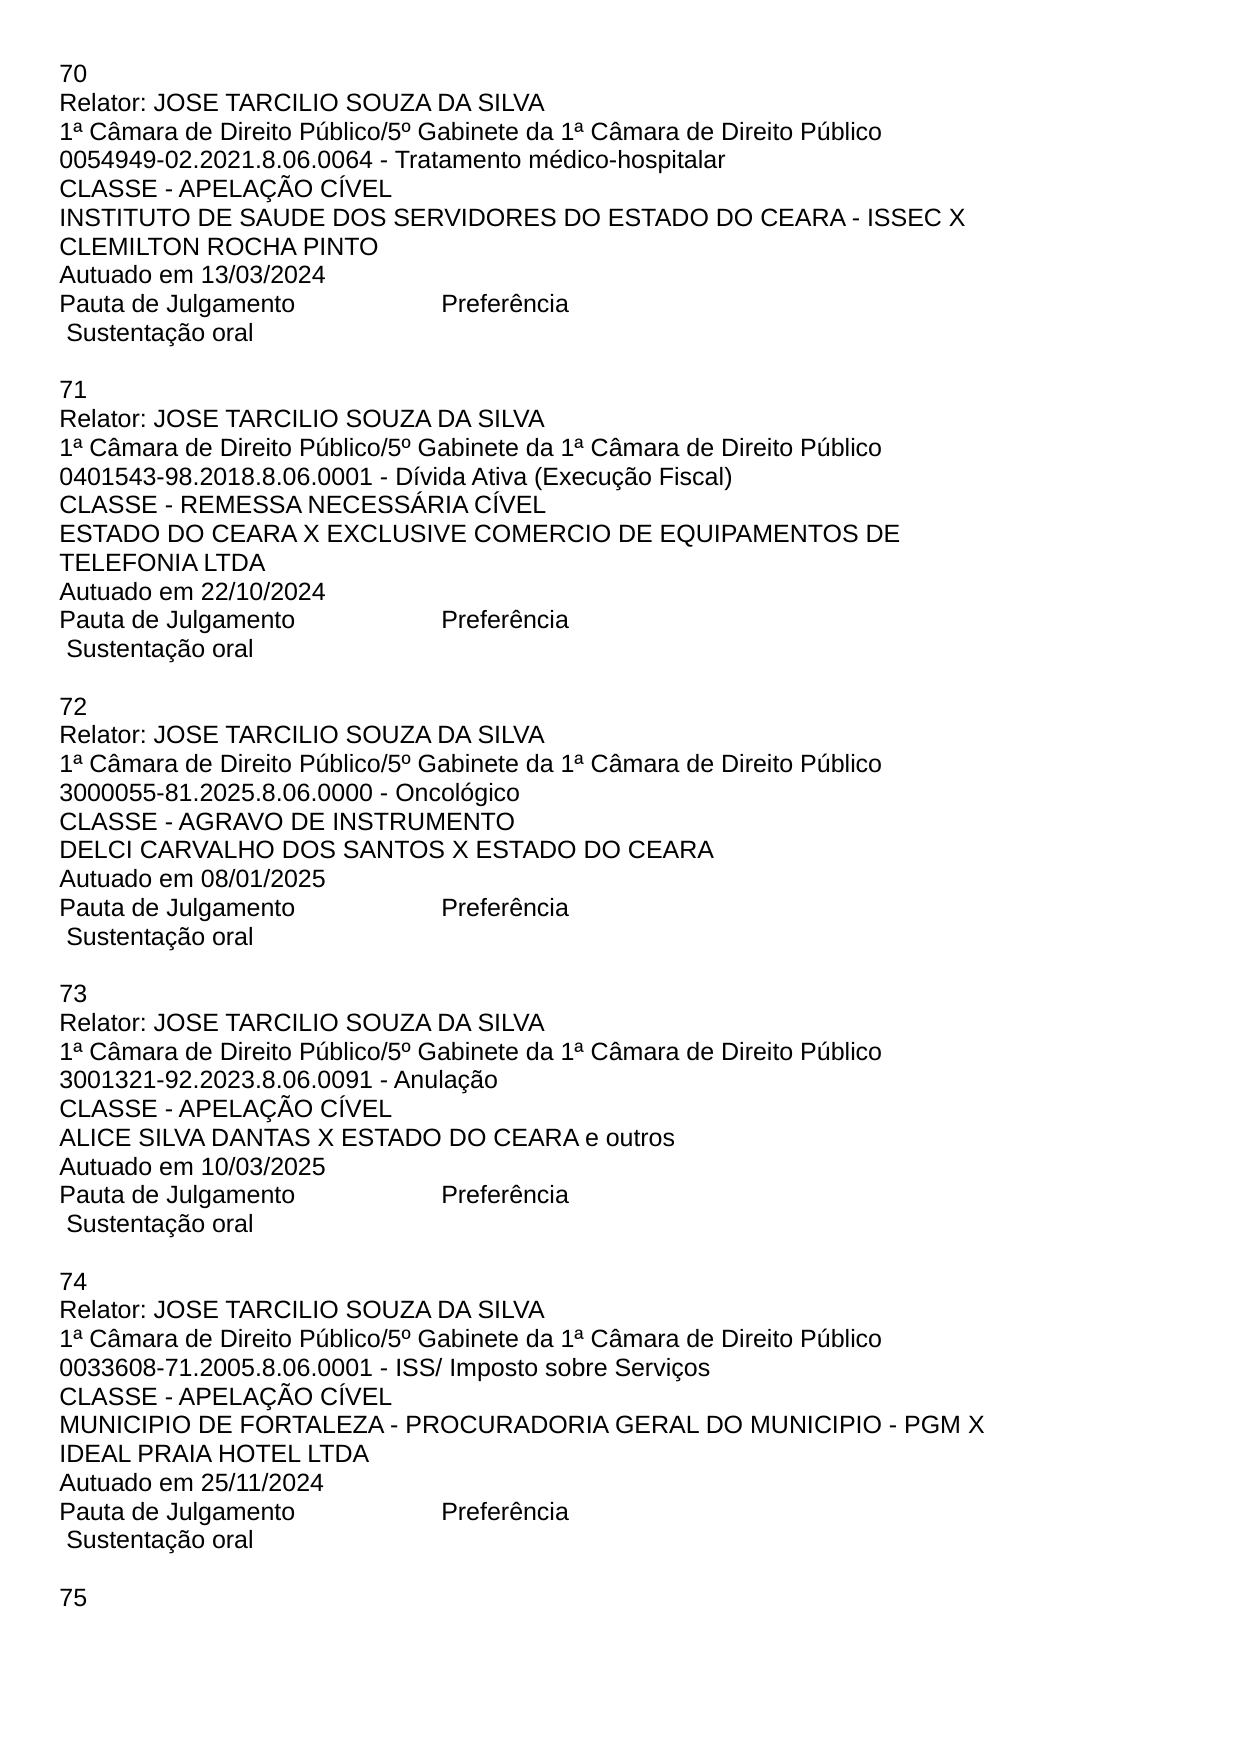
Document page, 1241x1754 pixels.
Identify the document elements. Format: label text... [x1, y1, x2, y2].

text Relator: JOSE TARCILIO SOUZA DA SILVA [59, 1008, 989, 1037]
text Pauta de Julgamento Preferência [59, 1497, 989, 1525]
text 0401543-98.2018.8.06.0001 - Dívida Ativa (Execução Fiscal) [59, 462, 989, 490]
text 1ª Câmara de Direito Público/5º Gabinete da 1ª Câmara de Direito Público [59, 749, 989, 778]
text 3001321-92.2023.8.06.0091 - Anulação [59, 1065, 989, 1094]
text 71 [59, 375, 989, 404]
text Sustentação oral [59, 318, 989, 347]
text MUNICIPIO DE FORTALEZA - PROCURADORIA GERAL DO MUNICIPIO - PGM X IDEAL PRAIA HOTEL LTDA [59, 1410, 989, 1468]
text 0054949-02.2021.8.06.0064 - Tratamento médico-hospitalar [59, 145, 989, 174]
text Autuado em 22/10/2024 [59, 577, 989, 605]
text 75 [59, 1583, 989, 1612]
text Relator: JOSE TARCILIO SOUZA DA SILVA [59, 1295, 989, 1324]
text 0033608-71.2005.8.06.0001 - ISS/ Imposto sobre Serviços [59, 1353, 989, 1382]
text CLASSE - APELAÇÃO CÍVEL [59, 1382, 989, 1410]
text CLASSE - AGRAVO DE INSTRUMENTO [59, 807, 989, 835]
text 1ª Câmara de Direito Público/5º Gabinete da 1ª Câmara de Direito Público [59, 433, 989, 462]
text ESTADO DO CEARA X EXCLUSIVE COMERCIO DE EQUIPAMENTOS DE TELEFONIA LTDA [59, 519, 989, 577]
text 73 [59, 979, 989, 1008]
text 1ª Câmara de Direito Público/5º Gabinete da 1ª Câmara de Direito Público [59, 117, 989, 145]
text Pauta de Julgamento Preferência [59, 893, 989, 922]
text 1ª Câmara de Direito Público/5º Gabinete da 1ª Câmara de Direito Público [59, 1037, 989, 1065]
text 3000055-81.2025.8.06.0000 - Oncológico [59, 778, 989, 807]
text CLASSE - APELAÇÃO CÍVEL [59, 174, 989, 203]
text 72 [59, 692, 989, 720]
text INSTITUTO DE SAUDE DOS SERVIDORES DO ESTADO DO CEARA - ISSEC X CLEMILTON ROCHA PINTO [59, 203, 989, 260]
text Relator: JOSE TARCILIO SOUZA DA SILVA [59, 88, 989, 117]
text 74 [59, 1267, 989, 1295]
text Pauta de Julgamento Preferência [59, 1180, 989, 1209]
text Relator: JOSE TARCILIO SOUZA DA SILVA [59, 404, 989, 433]
text Autuado em 08/01/2025 [59, 864, 989, 893]
text Sustentação oral [59, 922, 989, 950]
text Sustentação oral [59, 1525, 989, 1554]
text Sustentação oral [59, 1209, 989, 1238]
text Pauta de Julgamento Preferência [59, 605, 989, 634]
text Pauta de Julgamento Preferência [59, 289, 989, 318]
text 1ª Câmara de Direito Público/5º Gabinete da 1ª Câmara de Direito Público [59, 1324, 989, 1353]
text Autuado em 10/03/2025 [59, 1152, 989, 1180]
text 70 [59, 59, 989, 88]
text Autuado em 25/11/2024 [59, 1468, 989, 1497]
text Autuado em 13/03/2024 [59, 260, 989, 289]
text ALICE SILVA DANTAS X ESTADO DO CEARA e outros [59, 1123, 989, 1152]
text CLASSE - REMESSA NECESSÁRIA CÍVEL [59, 490, 989, 519]
text CLASSE - APELAÇÃO CÍVEL [59, 1094, 989, 1123]
text Sustentação oral [59, 634, 989, 663]
text DELCI CARVALHO DOS SANTOS X ESTADO DO CEARA [59, 835, 989, 864]
text Relator: JOSE TARCILIO SOUZA DA SILVA [59, 720, 989, 749]
